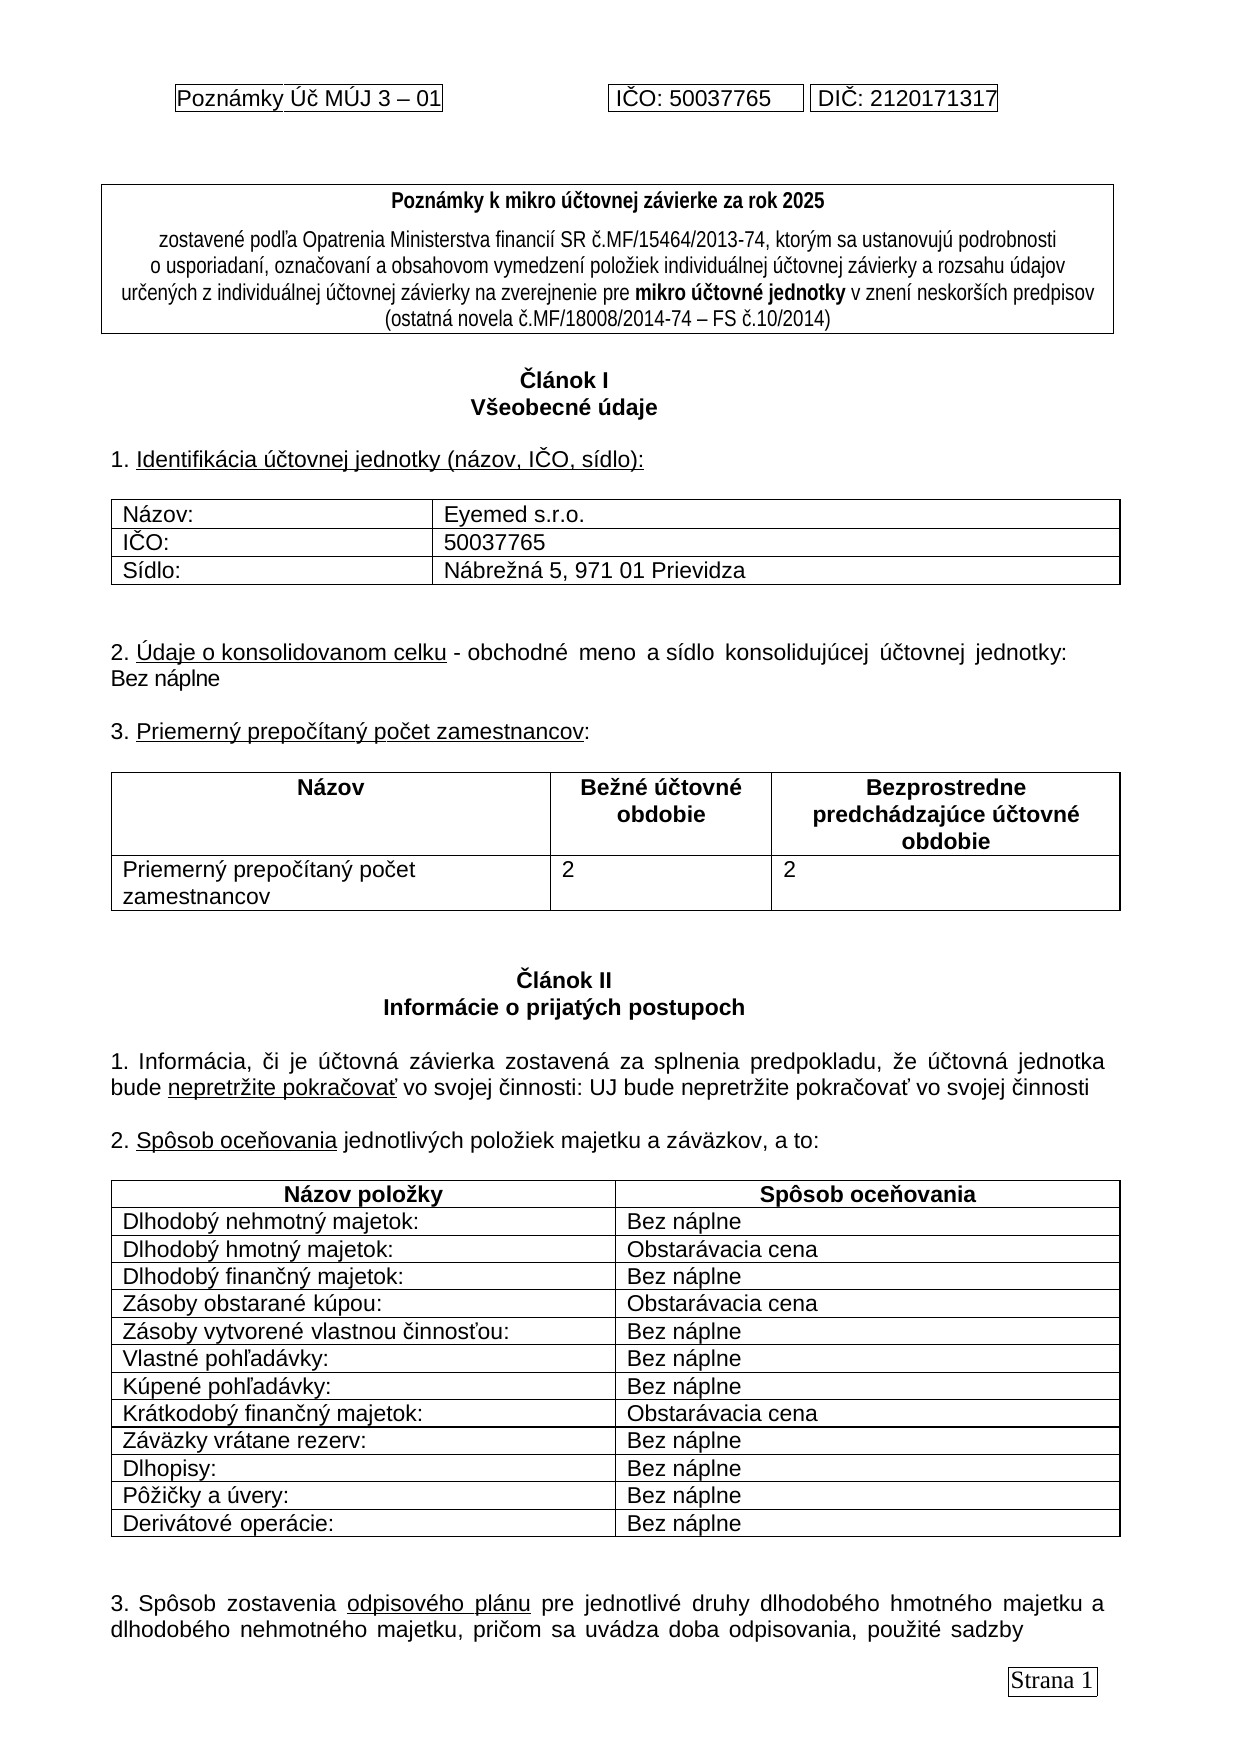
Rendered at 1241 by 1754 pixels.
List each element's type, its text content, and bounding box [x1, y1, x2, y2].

table_cell Obstarávacia cena [616, 1236, 1119, 1262]
table_cell Derivátové operácie: [112, 1510, 615, 1536]
table_cell Bez náplne [616, 1345, 1119, 1372]
text 3. Priemerný prepočítaný počet zamestnancov: [110, 718, 1105, 745]
table_cell Pôžičky a úvery: [112, 1482, 615, 1508]
table_cell Bez náplne [616, 1263, 1119, 1289]
text Bez náplne [110, 665, 1105, 692]
text Informácie o prijatých postupoch [110, 993, 1018, 1020]
table_header Spôsob oceňovania [616, 1181, 1119, 1207]
table_cell Zásoby obstarané kúpou: [112, 1290, 615, 1317]
table_header Názov: [112, 500, 432, 527]
table_cell IČO: [112, 529, 432, 556]
table_header Názov položky [112, 1181, 615, 1207]
subtitle Článok II [110, 967, 1017, 993]
table_header Eyemed s.r.o. [433, 500, 1119, 527]
text (ostatná novela č.MF/18008/2014-74 – FS č.10/2014) [102, 302, 1113, 333]
text Poznámky k mikro účtovnej závierke za rok 2025 [102, 185, 1113, 213]
table_cell Bez náplne [616, 1318, 1119, 1344]
text zostavené podľa Opatrenia Ministerstva financií SR č.MF/15464/2013-74, ktorým sa ustanovujú podrobnosti o usporiadaní, označovaní a obsahovom vymedzení položiek individuálnej účtovnej závierky a rozsahu údajov určených z individuálnej účtovnej závierky na zverejnenie pre mikro účtovné jednotky v znení neskorších predpisov [102, 223, 1113, 302]
text Všeobecné údaje [110, 394, 1017, 420]
table_cell 2 [551, 856, 771, 910]
table_cell Bez náplne [616, 1428, 1119, 1454]
table_cell Dlhopisy: [112, 1455, 615, 1481]
table_cell Nábrežná 5, 971 01 Prievidza [433, 557, 1119, 584]
table_cell Bez náplne [616, 1208, 1119, 1234]
table_cell Dlhodobý hmotný majetok: [112, 1236, 615, 1262]
table_cell Dlhodobý finančný majetok: [112, 1263, 615, 1289]
table_cell Obstarávacia cena [616, 1290, 1119, 1317]
table_cell Vlastné pohľadávky: [112, 1345, 615, 1372]
table_cell Bez náplne [616, 1373, 1119, 1399]
text 2. Údaje o konsolidovanom celku - obchodné meno a sídlo konsolidujúcej účtovnej jednotky: [110, 639, 1105, 665]
table_cell 50037765 [433, 529, 1119, 556]
table_header Bezprostredne predchádzajúce účtovné obdobie [772, 773, 1119, 854]
table_cell Záväzky vrátane rezerv: [112, 1428, 615, 1454]
table_cell Obstarávacia cena [616, 1400, 1119, 1426]
subtitle Článok I [110, 367, 1018, 394]
table_cell Zásoby vytvorené vlastnou činnosťou: [112, 1318, 615, 1344]
table_header Bežné účtovné obdobie [551, 773, 771, 854]
table_cell Krátkodobý finančný majetok: [112, 1400, 615, 1426]
table_cell Kúpené pohľadávky: [112, 1373, 615, 1399]
table_cell 2 [772, 856, 1119, 910]
table_cell Bez náplne [616, 1455, 1119, 1481]
table_cell Sídlo: [112, 557, 432, 584]
text 1. Informácia, či je účtovná závierka zostavená za splnenia predpokladu, že účtovná jednotka bude nepretržite pokračovať vo svojej činnosti: UJ bude nepretržite pokračovať vo svojej činnosti [110, 1048, 1105, 1101]
table_cell Priemerný prepočítaný počet zamestnancov [112, 856, 550, 910]
text 3. Spôsob zostavenia odpisového plánu pre jednotlivé druhy dlhodobého hmotného majetku a dlhodobého nehmotného majetku, pričom sa uvádza doba odpisovania, použité sadzby [110, 1590, 1105, 1642]
table_header Názov [112, 773, 550, 854]
text 2. Spôsob oceňovania jednotlivých položiek majetku a záväzkov, a to: [110, 1127, 1105, 1153]
text 1. Identifikácia účtovnej jednotky (názov, IČO, sídlo): [110, 446, 1105, 472]
table_cell Bez náplne [616, 1482, 1119, 1508]
table_cell Bez náplne [616, 1510, 1119, 1536]
table_cell Dlhodobý nehmotný majetok: [112, 1208, 615, 1234]
